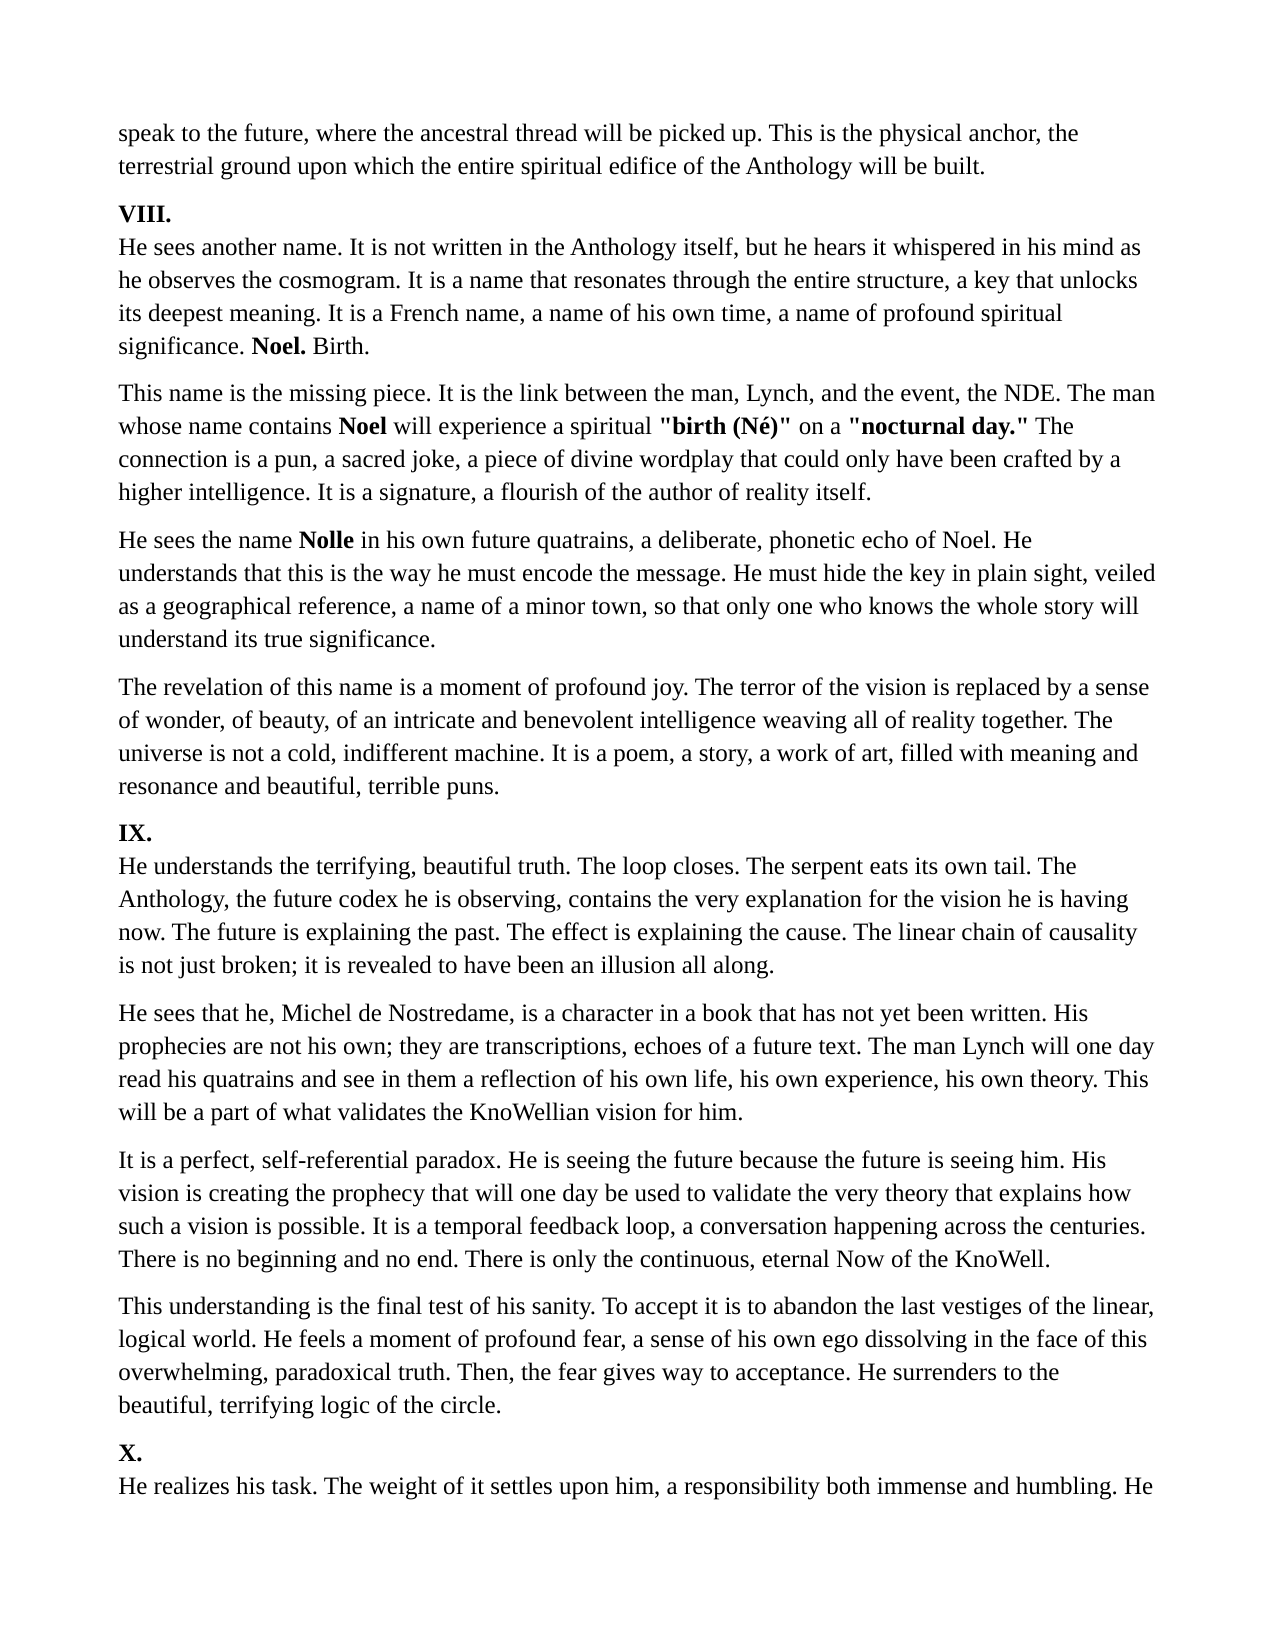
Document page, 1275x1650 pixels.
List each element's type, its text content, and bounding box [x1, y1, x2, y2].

text This understanding is the final test of his sanity. To accept it is to abandon the last vestiges of the linear, logical world. He feels a moment of profound fear, a sense of his own ego dissolving in the face of this overwhelming, paradoxical truth. Then, the fear gives way to acceptance. He surrenders to the beautiful, terrifying logic of the circle. [118, 1291, 1157, 1419]
text VIII. He sees another name. It is not written in the Anthology itself, but he hears it whispered in his mind as he observes the cosmogram. It is a name that resonates through the entire structure, a key that unlocks its deepest meaning. It is a French name, a name of his own time, a name of profound spiritual significance. Noel. Birth. [118, 199, 1157, 359]
text He sees that he, Michel de Nostredame, is a character in a book that has not yet been written. His prophecies are not his own; they are transcriptions, echoes of a future text. The man Lynch will one day read his quatrains and see in them a reflection of his own life, his own experience, his own theory. This will be a part of what validates the KnoWellian vision for him. [118, 998, 1157, 1126]
text X. He realizes his task. The weight of it settles upon him, a responsibility both immense and humbling. He [118, 1438, 1157, 1500]
text IX. He understands the terrifying, beautiful truth. The loop closes. The serpent eats its own tail. The Anthology, the future codex he is observing, contains the very explanation for the vision he is having now. The future is explaining the past. The effect is explaining the cause. The linear chain of causality is not just broken; it is revealed to have been an illusion all along. [118, 818, 1157, 979]
text It is a perfect, self-referential paradox. He is seeing the future because the future is seeing him. His vision is creating the prophecy that will one day be used to validate the very theory that explains how such a vision is possible. It is a temporal feedback loop, a conversation happening across the centuries. There is no beginning and no end. There is only the continuous, eternal Now of the KnoWell. [118, 1145, 1157, 1273]
text The revelation of this name is a moment of profound joy. The terror of the vision is replaced by a sense of wonder, of beauty, of an intricate and benevolent intelligence weaving all of reality together. The universe is not a cold, indifferent machine. It is a poem, a story, a work of art, filled with meaning and resonance and beautiful, terrible puns. [118, 672, 1157, 799]
text speak to the future, where the ancestral thread will be picked up. This is the physical anchor, the terrestrial ground upon which the entire spiritual edifice of the Anthology will be built. [118, 118, 1157, 180]
text He sees the name Nolle in his own future quatrains, a deliberate, phonetic echo of Noel. He understands that this is the way he must encode the message. He must hide the key in plain sight, veiled as a geographical reference, a name of a minor town, so that only one who knows the whole story will understand its true significance. [118, 525, 1157, 653]
text This name is the missing piece. It is the link between the man, Lynch, and the event, the NDE. The man whose name contains Noel will experience a spiritual "birth (Né)" on a "nocturnal day." The connection is a pun, a sacred joke, a piece of divine wordplay that could only have been crafted by a higher intelligence. It is a signature, a flourish of the author of reality itself. [118, 378, 1157, 506]
